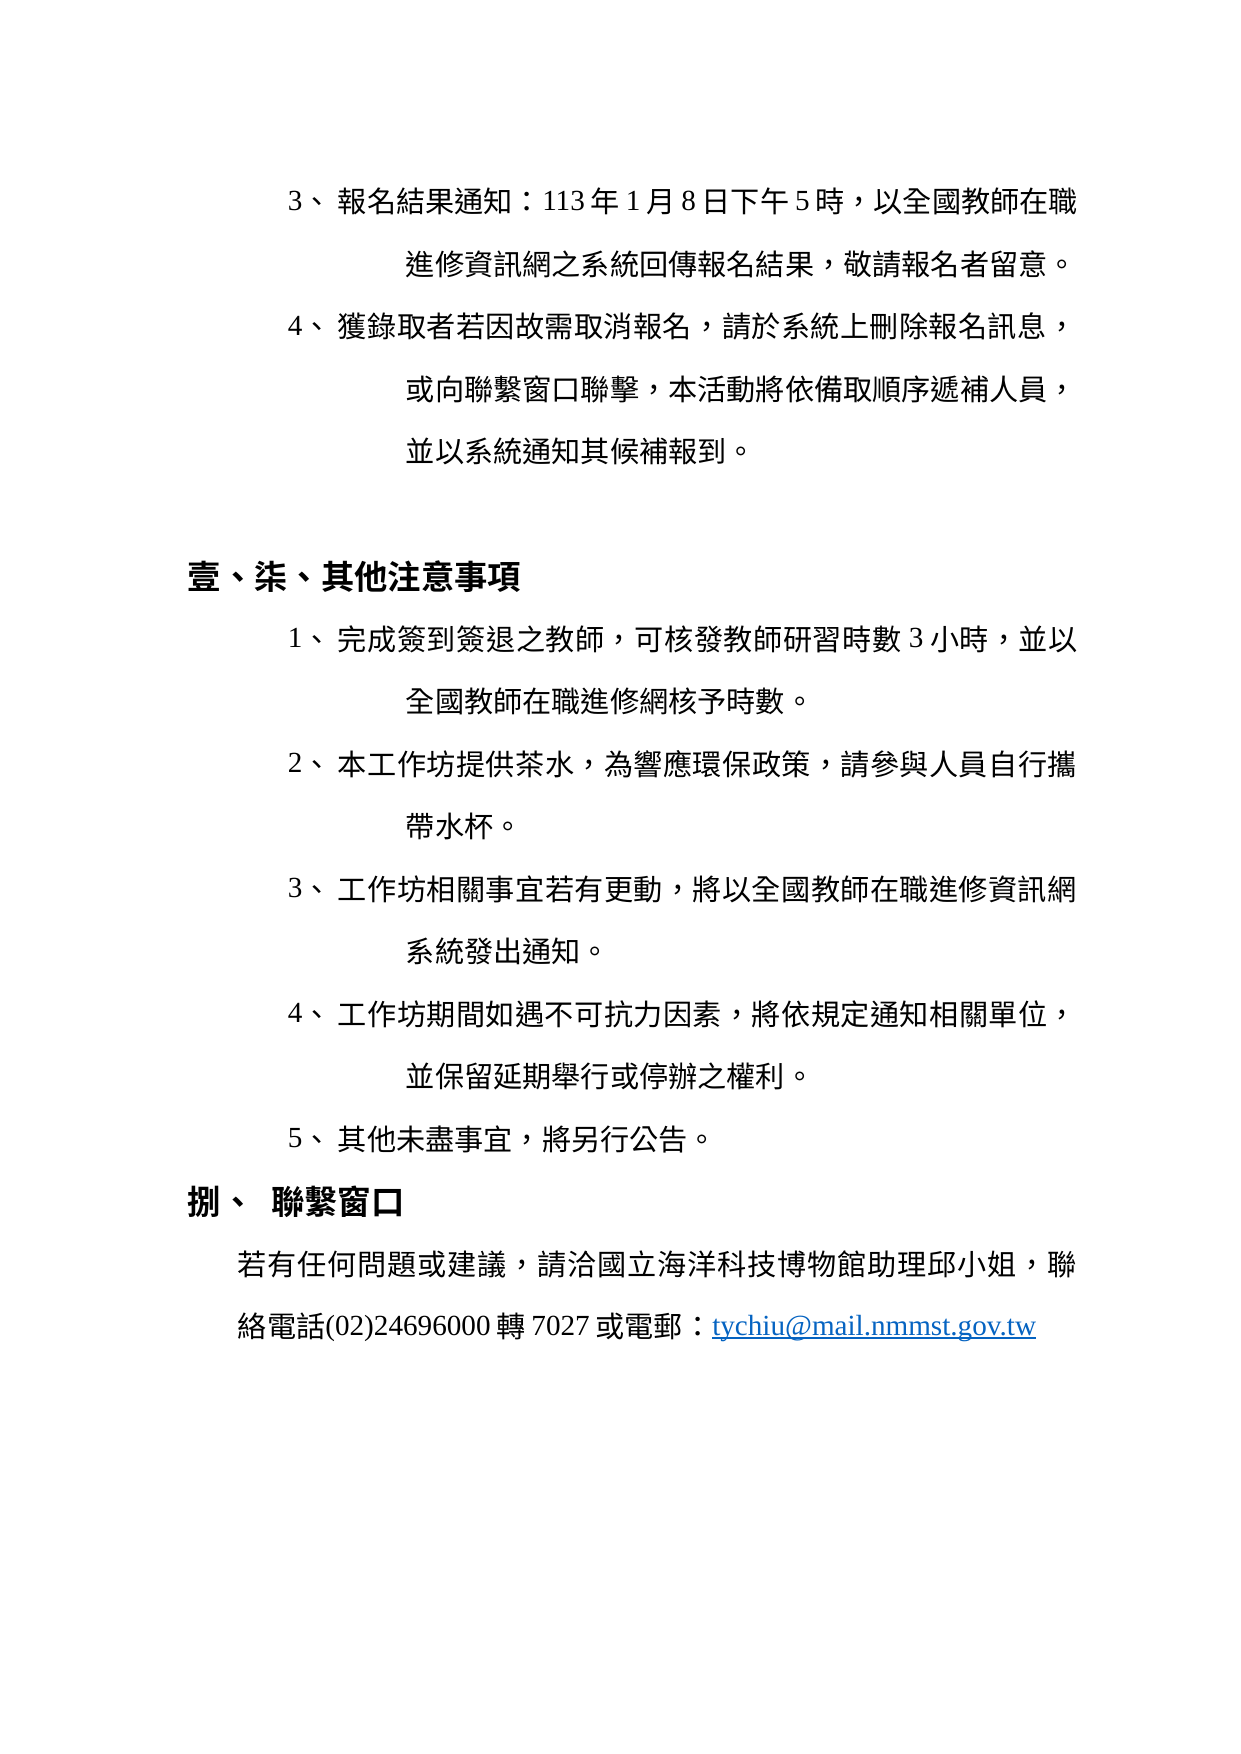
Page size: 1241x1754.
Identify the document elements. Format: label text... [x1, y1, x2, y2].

list 柒、其他注意事項 [187, 533, 1078, 596]
list 其他未盡事宜，將另行公告。 [288, 1096, 1078, 1158]
text 捌、 聯繫窗口 [187, 1158, 1078, 1221]
list 本工作坊提供茶水，為響應環保政策，請參與人員自行攜帶水杯。 [288, 721, 1078, 846]
list 獲錄取者若因故需取消報名，請於系統上刪除報名訊息，或向聯繫窗口聯擊，本活動將依備取順序遞補人員，並以系統通知其候補報到。 [288, 283, 1078, 471]
list 工作坊相關事宜若有更動，將以全國教師在職進修資訊網系統發出通知。 [288, 846, 1078, 971]
list 工作坊期間如遇不可抗力因素，將依規定通知相關單位，並保留延期舉行或停辦之權利。 [288, 971, 1078, 1096]
list 完成簽到簽退之教師，可核發教師研習時數3小時，並以全國教師在職進修網核予時數。 [288, 596, 1078, 721]
list 報名結果通知：113年1月8日下午5時，以全國教師在職進修資訊網之系統回傳報名結果，敬請報名者留意。 [288, 158, 1078, 283]
text 若有任何問題或建議，請洽國立海洋科技博物館助理邱小姐，聯絡電話(02)24696000轉7027或電郵：tychiu@mail.nmmst.gov.tw [238, 1221, 1078, 1346]
